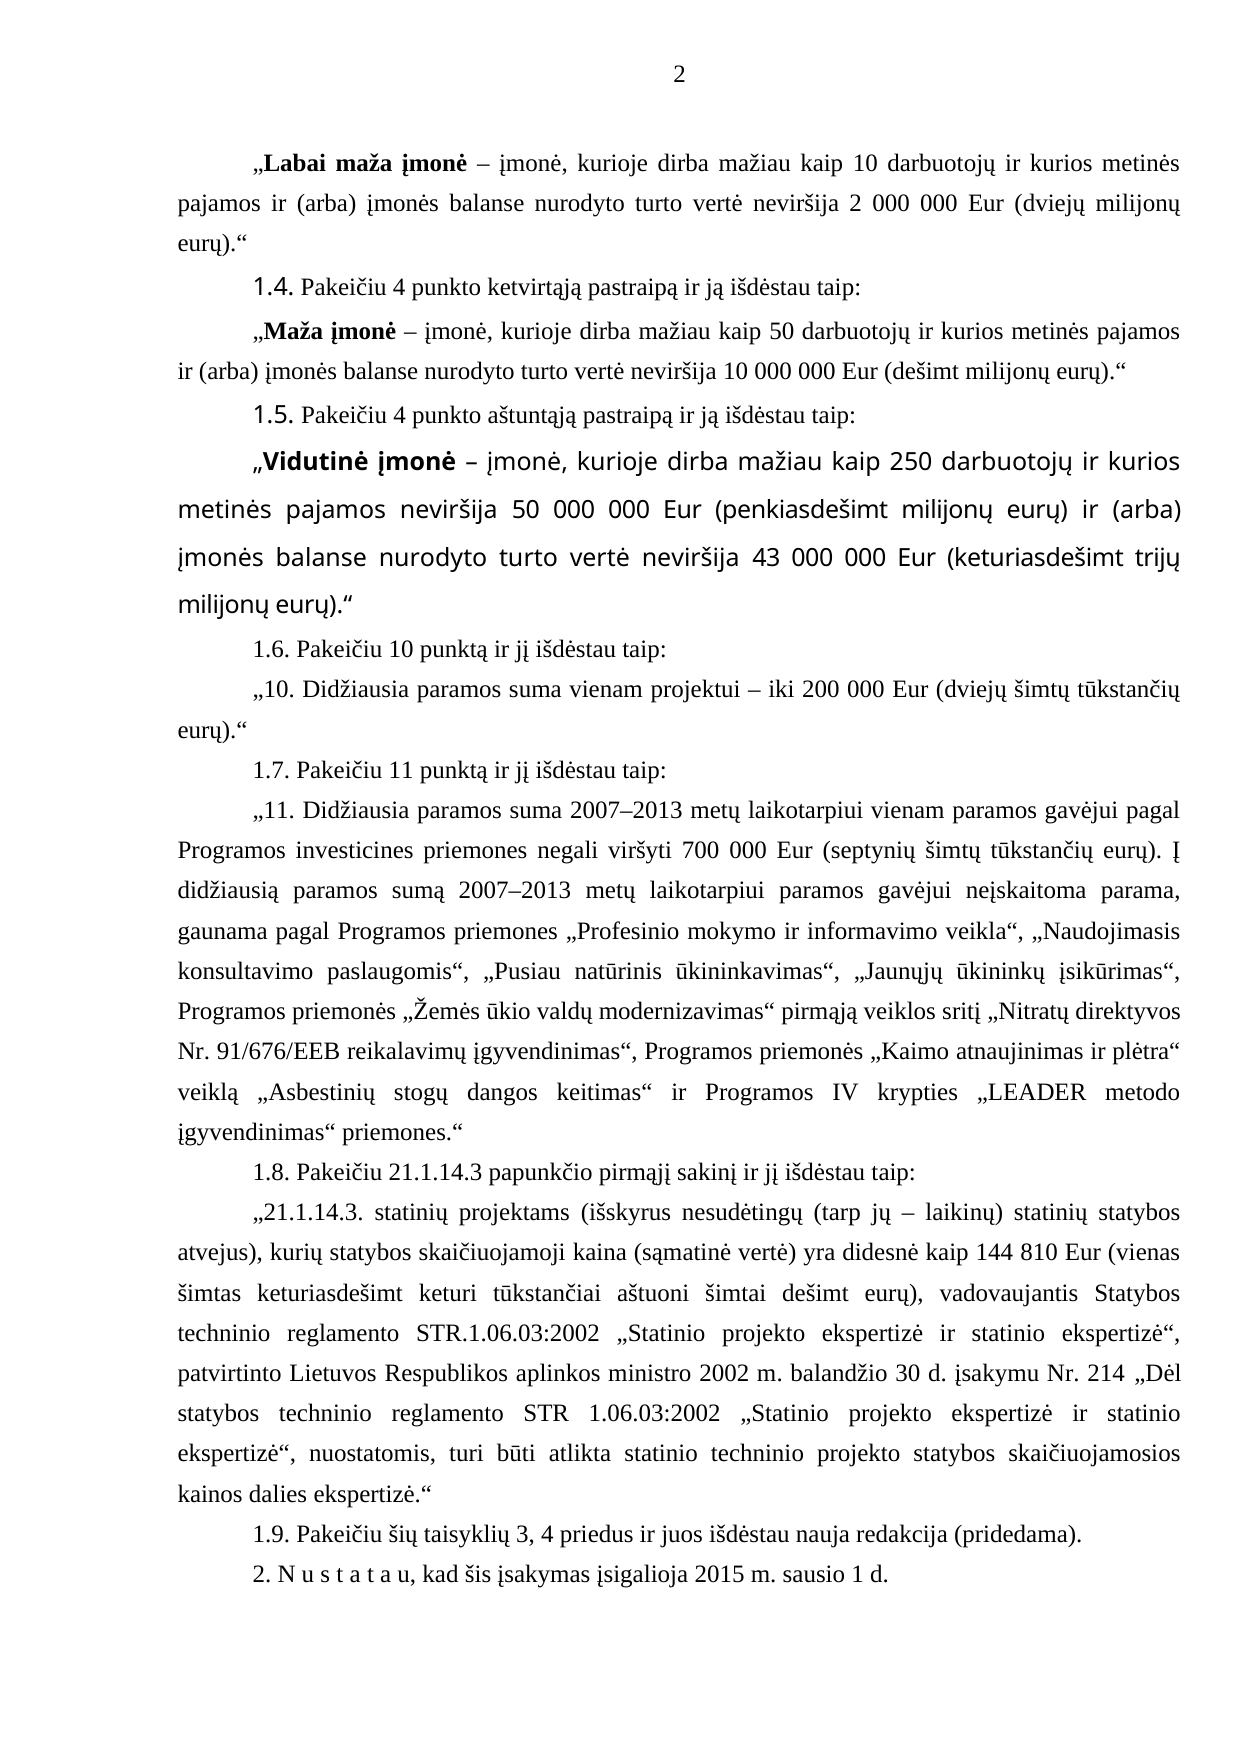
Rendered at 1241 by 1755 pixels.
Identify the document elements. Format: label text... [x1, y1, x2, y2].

text „21.1.14.3. statinių projektams (išskyrus nesudėtingų (tarp jų – laikinų) statinių statybos atvejus), kurių statybos skaičiuojamoji kaina (sąmatinė vertė) yra didesnė kaip 144 810 Eur (vienas šimtas keturiasdešimt keturi tūkstančiai aštuoni šimtai dešimt eurų), vadovaujantis Statybos techninio reglamento STR.1.06.03:2002 „Statinio projekto ekspertizė ir statinio ekspertizė“, patvirtinto Lietuvos Respublikos aplinkos ministro 2002 m. balandžio 30 d. įsakymu Nr. 214 „Dėl statybos techninio reglamento STR 1.06.03:2002 „Statinio projekto ekspertizė ir statinio ekspertizė“, nuostatomis, turi būti atlikta statinio techninio projekto statybos skaičiuojamosios kainos dalies ekspertizė.“ [177, 1197, 1181, 1507]
text „Maža įmonė – įmonė, kurioje dirba mažiau kaip 50 darbuotojų ir kurios metinės pajamos ir (arba) įmonės balanse nurodyto turto vertė neviršija 10 000 000 Eur (dešimt milijonų eurų).“ [177, 316, 1181, 385]
text 1.8. Pakeičiu 21.1.14.3 papunkčio pirmąjį sakinį ir jį išdėstau taip: [177, 1157, 1181, 1186]
text 1.9. Pakeičiu šių taisyklių 3, 4 priedus ir juos išdėstau nauja redakcija (pridedama). [177, 1519, 1181, 1548]
text „Labai maža įmonė – įmonė, kurioje dirba mažiau kaip 10 darbuotojų ir kurios metinės pajamos ir (arba) įmonės balanse nurodyto turto vertė neviršija 2 000 000 Eur (dviejų milijonų eurų).“ [177, 148, 1181, 257]
text „10. Didžiausia paramos suma vienam projektui – iki 200 000 Eur (dviejų šimtų tūkstančių eurų).“ [177, 674, 1181, 743]
text 1.7. Pakeičiu 11 punktą ir jį išdėstau taip: [177, 755, 1181, 784]
text 1.5. Pakeičiu 4 punkto aštuntąją pastraipą ir ją išdėstau taip: [177, 396, 1181, 430]
text „11. Didžiausia paramos suma 2007–2013 metų laikotarpiui vienam paramos gavėjui pagal Programos investicines priemones negali viršyti 700 000 Eur (septynių šimtų tūkstančių eurų). Į didžiausią paramos sumą 2007–2013 metų laikotarpiui paramos gavėjui neįskaitoma parama, gaunama pagal Programos priemones „Profesinio mokymo ir informavimo veikla“, „Naudojimasis konsultavimo paslaugomis“, „Pusiau natūrinis ūkininkavimas“, „Jaunųjų ūkininkų įsikūrimas“, Programos priemonės „Žemės ūkio valdų modernizavimas“ pirmąją veiklos sritį „Nitratų direktyvos Nr. 91/676/EEB reikalavimų įgyvendinimas“, Programos priemonės „Kaimo atnaujinimas ir plėtra“ veiklą „Asbestinių stogų dangos keitimas“ ir Programos IV krypties „LEADER metodo įgyvendinimas“ priemones.“ [177, 795, 1181, 1146]
text 2. N u s t a t a u, kad šis įsakymas įsigalioja 2015 m. sausio 1 d. [177, 1559, 1181, 1588]
text „Vidutinė įmonė – įmonė, kurioje dirba mažiau kaip 250 darbuotojų ir kurios metinės pajamos neviršija 50 000 000 Eur (penkiasdešimt milijonų eurų) ir (arba) įmonės balanse nurodyto turto vertė neviršija 43 000 000 Eur (keturiasdešimt trijų milijonų eurų).“ [177, 444, 1181, 621]
text 1.4. Pakeičiu 4 punkto ketvirtąją pastraipą ir ją išdėstau taip: [177, 268, 1181, 302]
text 1.6. Pakeičiu 10 punktą ir jį išdėstau taip: [177, 634, 1181, 663]
